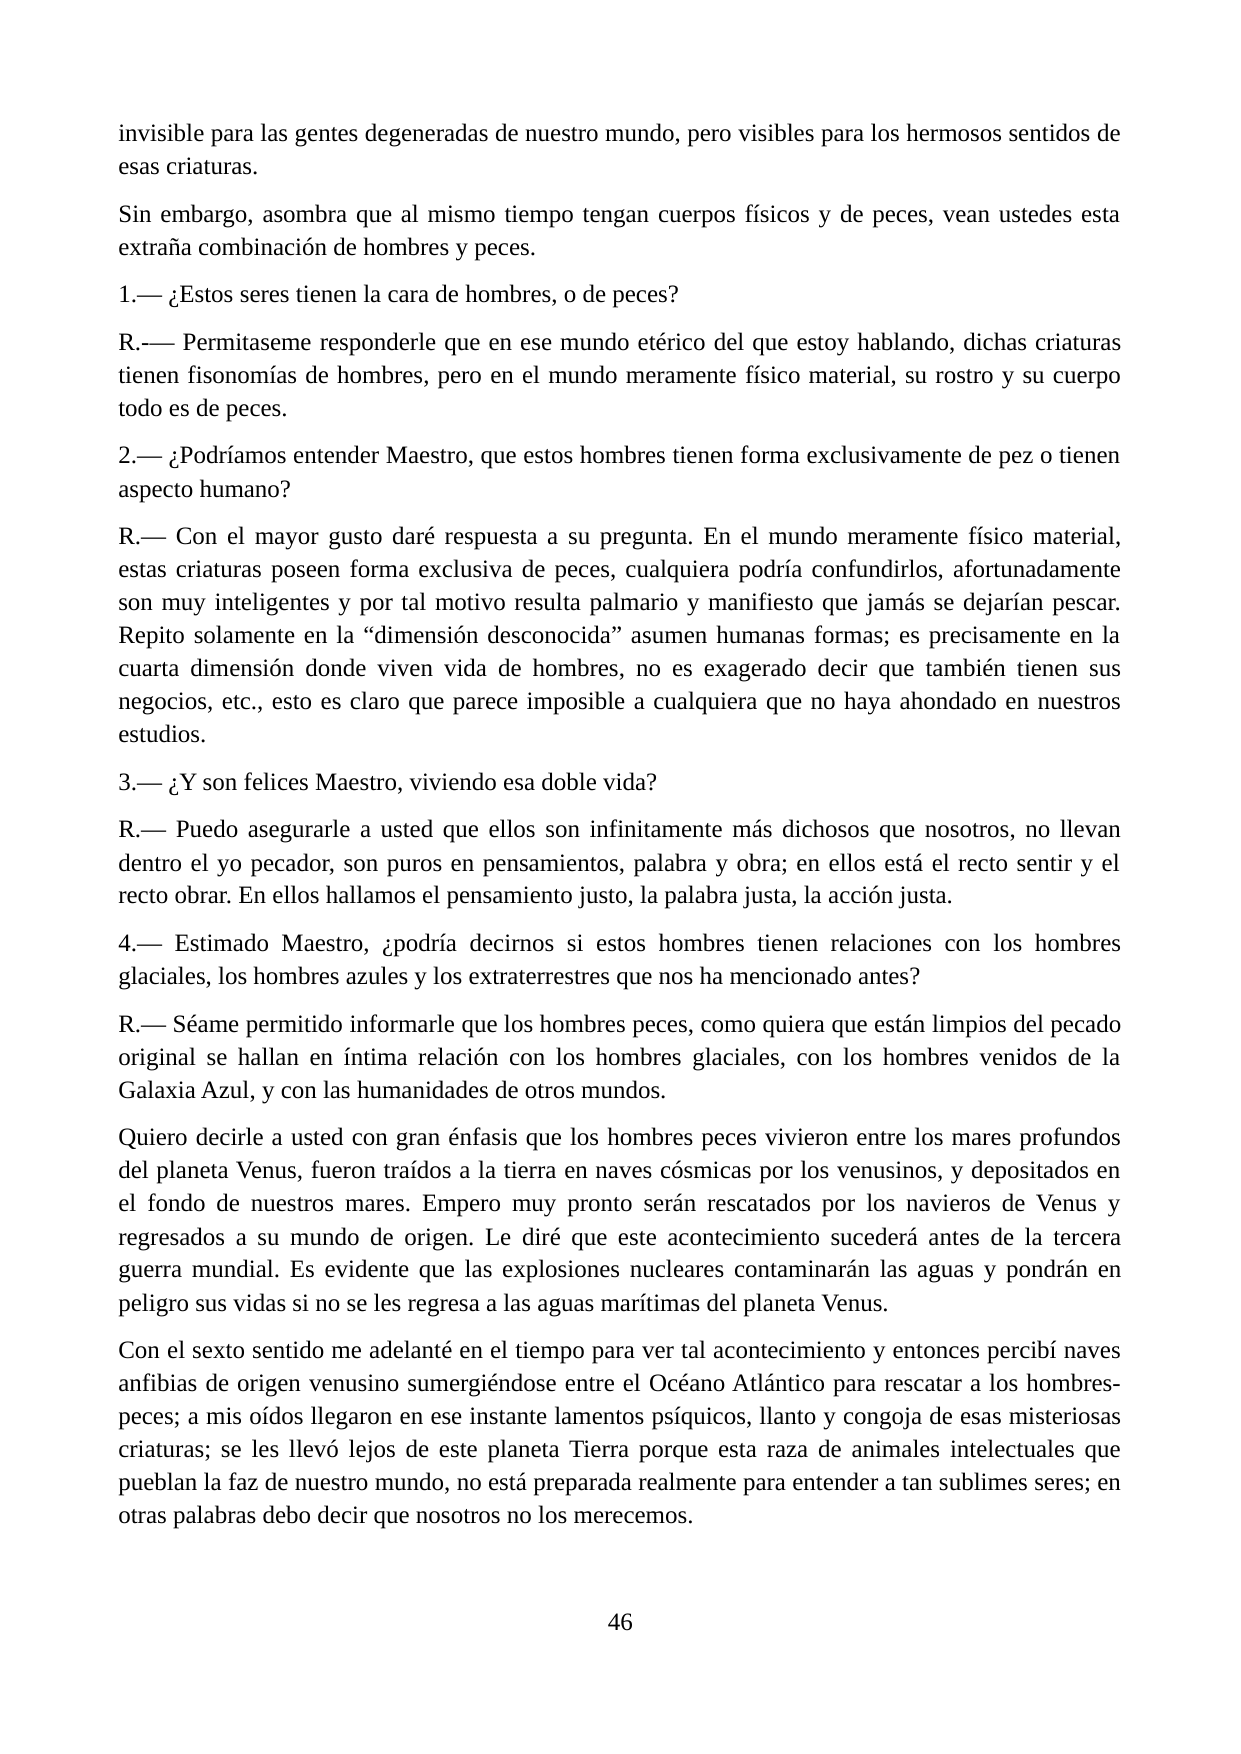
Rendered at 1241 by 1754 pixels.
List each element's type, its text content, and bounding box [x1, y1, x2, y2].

text 2.— ¿Podríamos entender Maestro, que estos hombres tienen forma exclusivamente de pez o tienen aspecto humano? [118, 441, 1122, 502]
text R.— Séame permitido informarle que los hombres peces, como quiera que están limpios del pecado original se hallan en íntima relación con los hombres glaciales, con los hombres venidos de la Galaxia Azul, y con las humanidades de otros mundos. [118, 1009, 1122, 1104]
text R.-— Permitaseme responderle que en ese mundo etérico del que estoy hablando, dichas criaturas tienen fisonomías de hombres, pero en el mundo meramente físico material, su rostro y su cuerpo todo es de peces. [118, 327, 1122, 422]
text 4.— Estimado Maestro, ¿podría decirnos si estos hombres tienen relaciones con los hombres glaciales, los hombres azules y los extraterrestres que nos ha mencionado antes? [118, 928, 1122, 990]
text invisible para las gentes degeneradas de nuestro mundo, pero visibles para los hermosos sentidos de esas criaturas. [118, 118, 1122, 180]
text 3.— ¿Y son felices Maestro, viviendo esa doble vida? [118, 767, 1122, 796]
text Con el sexto sentido me adelanté en el tiempo para ver tal acontecimiento y entonces percibí naves anfibias de origen venusino sumergiéndose entre el Océano Atlántico para rescatar a los hombres-peces; a mis oídos llegaron en ese instante lamentos psíquicos, llanto y congoja de esas misteriosas criaturas; se les llevó lejos de este planeta Tierra porque esta raza de animales intelectuales que pueblan la faz de nuestro mundo, no está preparada realmente para entender a tan sublimes seres; en otras palabras debo decir que nosotros no los merecemos. [118, 1335, 1122, 1529]
text R.— Con el mayor gusto daré respuesta a su pregunta. En el mundo meramente físico material, estas criaturas poseen forma exclusiva de peces, cualquiera podría confundirlos, afortunadamente son muy inteligentes y por tal motivo resulta palmario y manifiesto que jamás se dejarían pescar. Repito solamente en la “dimensión desconocida” asumen humanas formas; es precisamente en la cuarta dimensión donde viven vida de hombres, no es exagerado decir que también tienen sus negocios, etc., esto es claro que parece imposible a cualquiera que no haya ahondado en nuestros estudios. [118, 521, 1122, 748]
text Quiero decirle a usted con gran énfasis que los hombres peces vivieron entre los mares profundos del planeta Venus, fueron traídos a la tierra en naves cósmicas por los venusinos, y depositados en el fondo de nuestros mares. Empero muy pronto serán rescatados por los navieros de Venus y regresados a su mundo de origen. Le diré que este acontecimiento sucederá antes de la tercera guerra mundial. Es evidente que las explosiones nucleares contaminarán las aguas y pondrán en peligro sus vidas si no se les regresa a las aguas marítimas del planeta Venus. [118, 1122, 1122, 1316]
text 1.— ¿Estos seres tienen la cara de hombres, o de peces? [118, 279, 1122, 308]
text R.— Puedo asegurarle a usted que ellos son infinitamente más dichosos que nosotros, no llevan dentro el yo pecador, son puros en pensamientos, palabra y obra; en ellos está el recto sentir y el recto obrar. En ellos hallamos el pensamiento justo, la palabra justa, la acción justa. [118, 814, 1122, 909]
text Sin embargo, asombra que al mismo tiempo tengan cuerpos físicos y de peces, vean ustedes esta extraña combinación de hombres y peces. [118, 199, 1122, 261]
